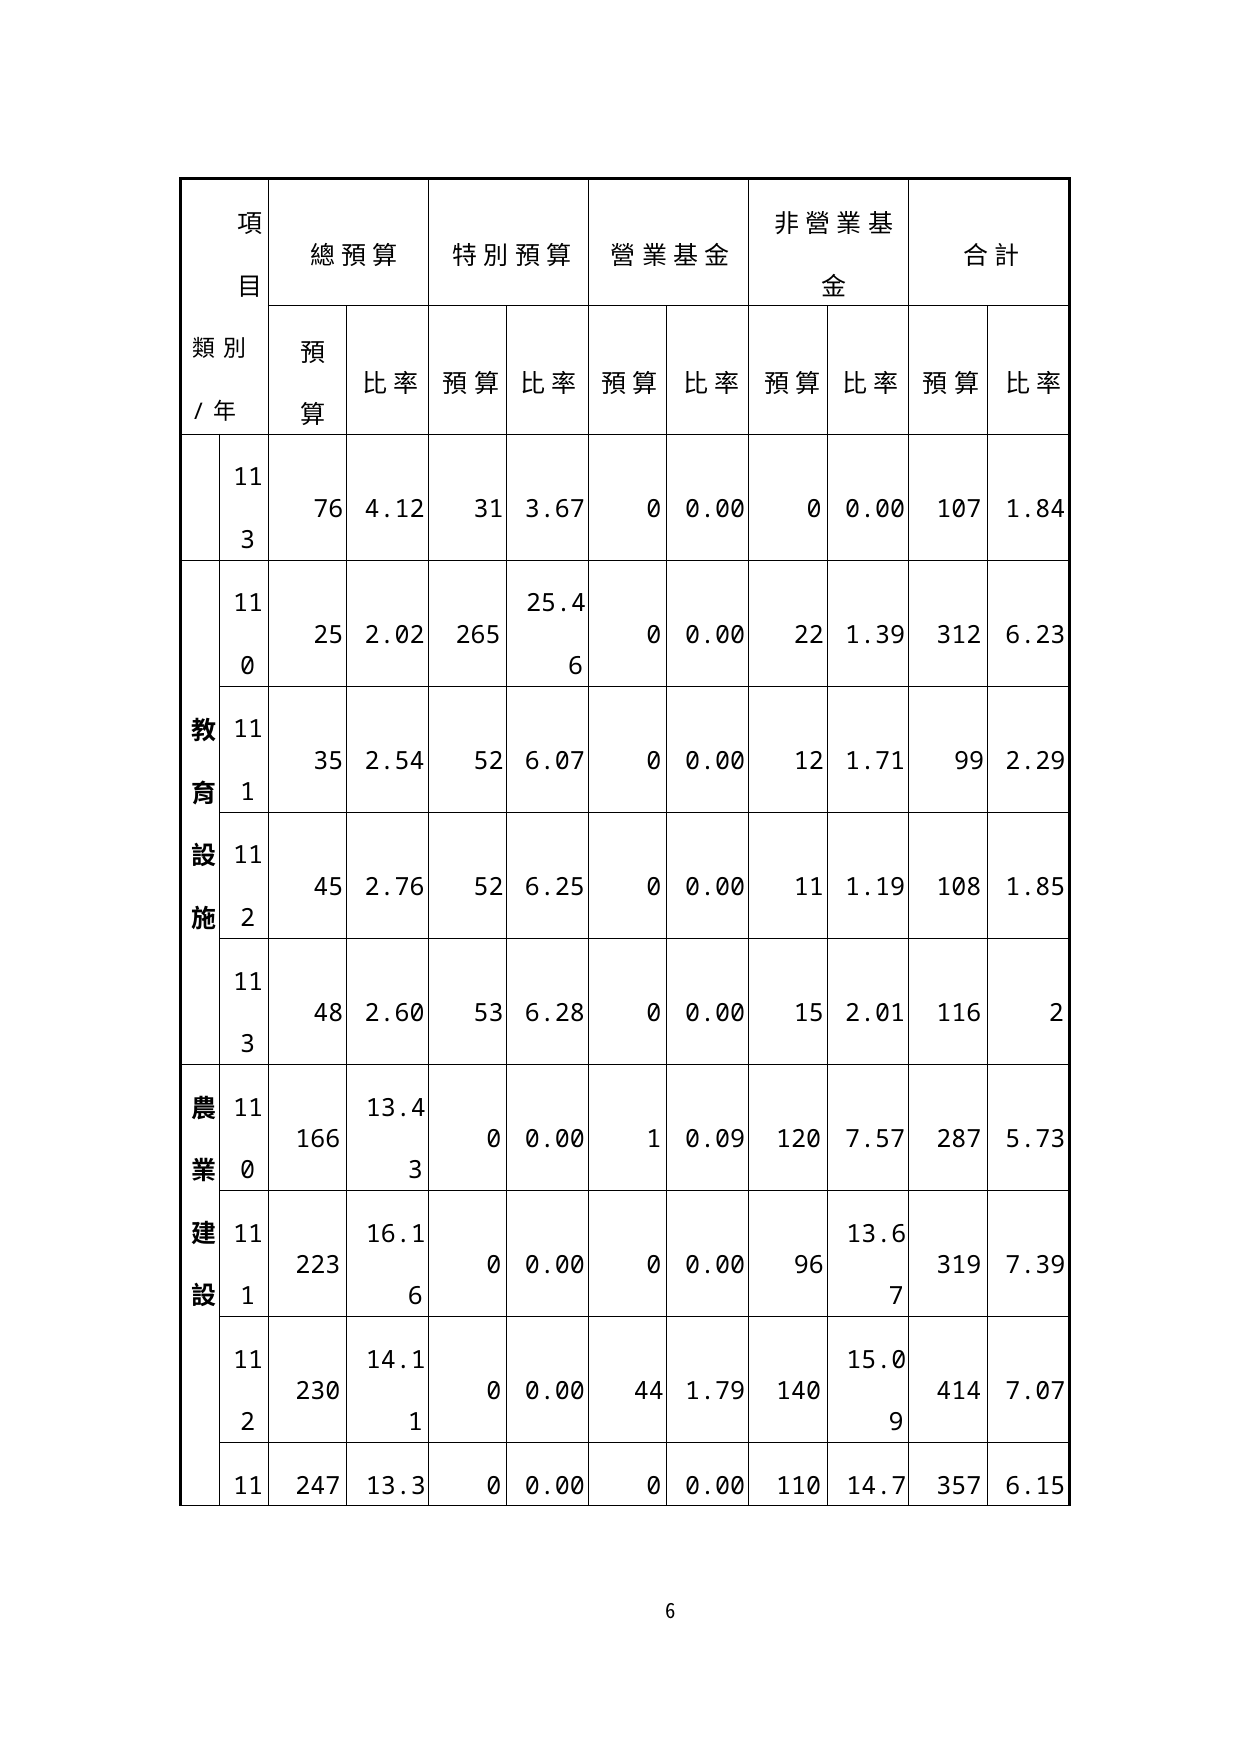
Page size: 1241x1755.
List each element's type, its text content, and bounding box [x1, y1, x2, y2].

table_cell 1.84 [988, 435, 1068, 559]
table_cell 110 [749, 1443, 827, 1505]
table_cell 1.85 [988, 813, 1068, 938]
table_cell 319 [909, 1191, 987, 1316]
table_cell 110 [220, 1065, 268, 1190]
table_cell 0 [429, 1065, 506, 1190]
table_cell 1.39 [828, 561, 908, 686]
table_cell 比率 [988, 306, 1068, 433]
table_cell 0 [589, 1443, 666, 1505]
table_cell 230 [269, 1317, 346, 1442]
table_cell 教育設施 [182, 561, 219, 1064]
table_cell 22 [749, 561, 827, 686]
table_cell 預算 [269, 306, 346, 433]
table_cell 48 [269, 939, 346, 1064]
table_cell 0.00 [667, 1443, 748, 1505]
table_cell 7.07 [988, 1317, 1068, 1442]
table_cell 2.02 [347, 561, 428, 686]
table_cell 0 [589, 939, 666, 1064]
table_cell 0.00 [667, 813, 748, 938]
table_cell 15 [749, 939, 827, 1064]
table_header 總預算 [269, 180, 428, 305]
table_cell 16.16 [347, 1191, 428, 1316]
table_cell 357 [909, 1443, 987, 1505]
table_cell 6.28 [507, 939, 588, 1064]
table_cell 7.57 [828, 1065, 908, 1190]
table_cell 96 [749, 1191, 827, 1316]
table_cell 110 [220, 561, 268, 686]
table_cell 112 [220, 1317, 268, 1442]
table_cell 0 [429, 1191, 506, 1316]
table_cell 0.00 [507, 1317, 588, 1442]
table_cell 預算 [749, 306, 827, 433]
table_cell 44 [589, 1317, 666, 1442]
table_header 非營業基金 [749, 180, 908, 305]
table_cell 25 [269, 561, 346, 686]
table_cell 比率 [667, 306, 748, 433]
table_cell 0.00 [507, 1443, 588, 1505]
table_cell 0.00 [667, 435, 748, 559]
table_cell 287 [909, 1065, 987, 1190]
table_cell 0.09 [667, 1065, 748, 1190]
table_cell 0.00 [667, 687, 748, 812]
table_header 合計 [909, 180, 1068, 305]
table_cell 108 [909, 813, 987, 938]
table_cell 140 [749, 1317, 827, 1442]
table_cell 111 [220, 1191, 268, 1316]
table_cell 預算 [429, 306, 506, 433]
table_cell 111 [220, 687, 268, 812]
table_cell 0.00 [507, 1191, 588, 1316]
table_cell 52 [429, 813, 506, 938]
table_cell 25.46 [507, 561, 588, 686]
table_cell 414 [909, 1317, 987, 1442]
table_cell 文化設施 [182, 435, 219, 559]
table_header 營業基金 [589, 180, 748, 305]
table_cell 31 [429, 435, 506, 559]
table_cell 265 [429, 561, 506, 686]
table_cell 3.67 [507, 435, 588, 559]
table_header 項目 類別 /年度 [182, 180, 268, 433]
table_cell 0 [589, 687, 666, 812]
table_cell 11 [220, 1443, 268, 1505]
table_cell 312 [909, 561, 987, 686]
table_cell 113 [220, 939, 268, 1064]
table_cell 120 [749, 1065, 827, 1190]
table_cell 53 [429, 939, 506, 1064]
table_cell 35 [269, 687, 346, 812]
table_cell 12 [749, 687, 827, 812]
table_cell 1.79 [667, 1317, 748, 1442]
table_cell 1 [589, 1065, 666, 1190]
table_cell 2.01 [828, 939, 908, 1064]
table_cell 15.09 [828, 1317, 908, 1442]
table_cell 7.39 [988, 1191, 1068, 1316]
table_cell 0 [589, 1191, 666, 1316]
table_cell 0 [589, 435, 666, 559]
table_cell 比率 [347, 306, 428, 433]
table_cell 0.00 [667, 561, 748, 686]
table_cell 2.29 [988, 687, 1068, 812]
table_cell 6.15 [988, 1443, 1068, 1505]
table_cell 11 [749, 813, 827, 938]
table_cell 13.67 [828, 1191, 908, 1316]
table_cell 247 [269, 1443, 346, 1505]
table_cell 2.54 [347, 687, 428, 812]
table_cell 4.12 [347, 435, 428, 559]
table_cell 2.60 [347, 939, 428, 1064]
table_cell 1.19 [828, 813, 908, 938]
table_cell 比率 [507, 306, 588, 433]
table_cell 13.3 [347, 1443, 428, 1505]
table_cell 0 [429, 1443, 506, 1505]
table_cell 76 [269, 435, 346, 559]
table_cell 6.07 [507, 687, 588, 812]
table_cell 0 [589, 561, 666, 686]
table_cell 預算 [909, 306, 987, 433]
table_cell 13.43 [347, 1065, 428, 1190]
table_cell 107 [909, 435, 987, 559]
table_cell 0.00 [828, 435, 908, 559]
table_cell 116 [909, 939, 987, 1064]
table_cell 0.00 [667, 939, 748, 1064]
table_cell 52 [429, 687, 506, 812]
table_cell 223 [269, 1191, 346, 1316]
table_header 特別預算 [429, 180, 588, 305]
table_cell 6.25 [507, 813, 588, 938]
table_cell 比率 [828, 306, 908, 433]
table_cell 0 [749, 435, 827, 559]
table_cell 2.76 [347, 813, 428, 938]
table_cell 0.00 [667, 1191, 748, 1316]
table_cell 1.71 [828, 687, 908, 812]
table_cell 166 [269, 1065, 346, 1190]
table_cell 14.11 [347, 1317, 428, 1442]
table_cell 預算 [589, 306, 666, 433]
table_cell 農業建設 [182, 1065, 219, 1505]
table_cell 5.73 [988, 1065, 1068, 1190]
table_cell 2 [988, 939, 1068, 1064]
table_cell 99 [909, 687, 987, 812]
table_cell 14.7 [828, 1443, 908, 1505]
table_cell 0.00 [507, 1065, 588, 1190]
table_cell 113 [220, 435, 268, 559]
table_cell 45 [269, 813, 346, 938]
table_cell 112 [220, 813, 268, 938]
table_cell 0 [429, 1317, 506, 1442]
table_cell 0 [589, 813, 666, 938]
table_cell 6.23 [988, 561, 1068, 686]
